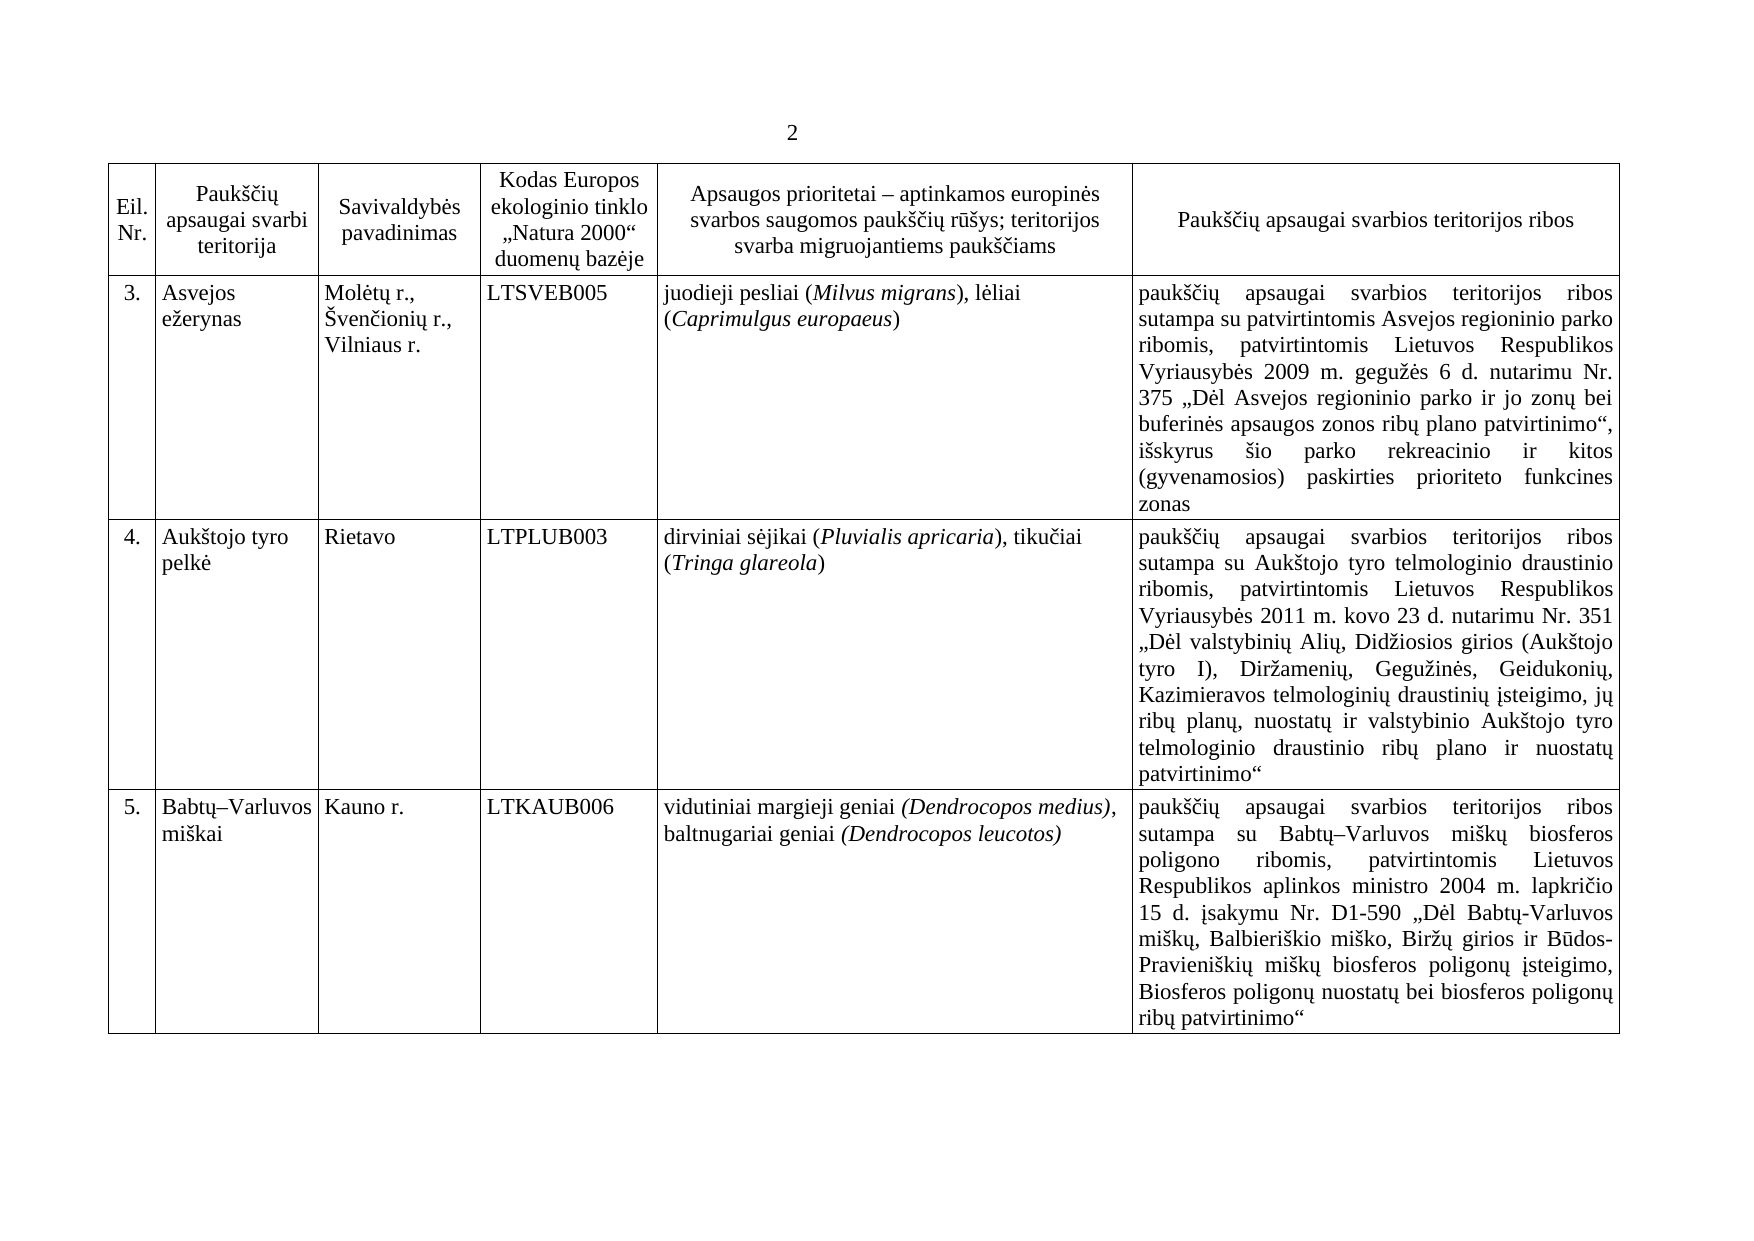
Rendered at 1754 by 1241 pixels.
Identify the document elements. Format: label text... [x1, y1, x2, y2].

table_cell 3. [109, 276, 155, 519]
table_header Apsaugos prioritetai – aptinkamos europinės svarbos saugomos paukščių rūšys; teritorijos svarba migruojantiems paukščiams [658, 164, 1132, 275]
table_cell Asvejos ežerynas [156, 276, 318, 519]
table_header Eil. Nr. [109, 164, 155, 275]
table_cell LTSVEB005 [481, 276, 657, 519]
table_header Paukščių apsaugai svarbi teritorija [156, 164, 318, 275]
table_cell Babtų–Varluvos miškai [156, 790, 318, 1033]
table_cell paukščių apsaugai svarbios teritorijos ribos sutampa su Babtų–Varluvos miškų biosferos poligono ribomis, patvirtintomis Lietuvos Respublikos aplinkos ministro 2004 m. lapkričio 15 d. įsakymu Nr. D1-590 „Dėl Babtų-Varluvos miškų, Balbieriškio miško, Biržų girios ir Būdos-Pravieniškių miškų biosferos poligonų įsteigimo, Biosferos poligonų nuostatų bei biosferos poligonų ribų patvirtinimo“ [1133, 790, 1619, 1033]
table_cell Molėtų r., Švenčionių r., Vilniaus r. [319, 276, 480, 519]
table_cell Rietavo [319, 520, 480, 789]
table_cell LTPLUB003 [481, 520, 657, 789]
table_cell paukščių apsaugai svarbios teritorijos ribos sutampa su Aukštojo tyro telmologinio draustinio ribomis, patvirtintomis Lietuvos Respublikos Vyriausybės 2011 m. kovo 23 d. nutarimu Nr. 351 „Dėl valstybinių Alių, Didžiosios girios (Aukštojo tyro I), Diržamenių, Gegužinės, Geidukonių, Kazimieravos telmologinių draustinių įsteigimo, jų ribų planų, nuostatų ir valstybinio Aukštojo tyro telmologinio draustinio ribų plano ir nuostatų patvirtinimo“ [1133, 520, 1619, 789]
table_cell 5. [109, 790, 155, 1033]
table_cell dirviniai sėjikai (Pluvialis apricaria), tikučiai (Tringa glareola) [658, 520, 1132, 789]
table_cell vidutiniai margieji geniai (Dendrocopos medius), baltnugariai geniai (Dendrocopos leucotos) [658, 790, 1132, 1033]
table_header Paukščių apsaugai svarbios teritorijos ribos [1133, 164, 1619, 275]
table_cell paukščių apsaugai svarbios teritorijos ribos sutampa su patvirtintomis Asvejos regioninio parko ribomis, patvirtintomis Lietuvos Respublikos Vyriausybės 2009 m. gegužės 6 d. nutarimu Nr. 375 „Dėl Asvejos regioninio parko ir jo zonų bei buferinės apsaugos zonos ribų plano patvirtinimo“, išskyrus šio parko rekreacinio ir kitos (gyvenamosios) paskirties prioriteto funkcines zonas [1133, 276, 1619, 519]
table_cell LTKAUB006 [481, 790, 657, 1033]
table_cell 4. [109, 520, 155, 789]
table_cell juodieji pesliai (Milvus migrans), lėliai (Caprimulgus europaeus) [658, 276, 1132, 519]
table_cell Aukštojo tyro pelkė [156, 520, 318, 789]
table_header Kodas Europos ekologinio tinklo „Natura 2000“ duomenų bazėje [481, 164, 657, 275]
table_cell Kauno r. [319, 790, 480, 1033]
table_header Savivaldybės pavadinimas [319, 164, 480, 275]
